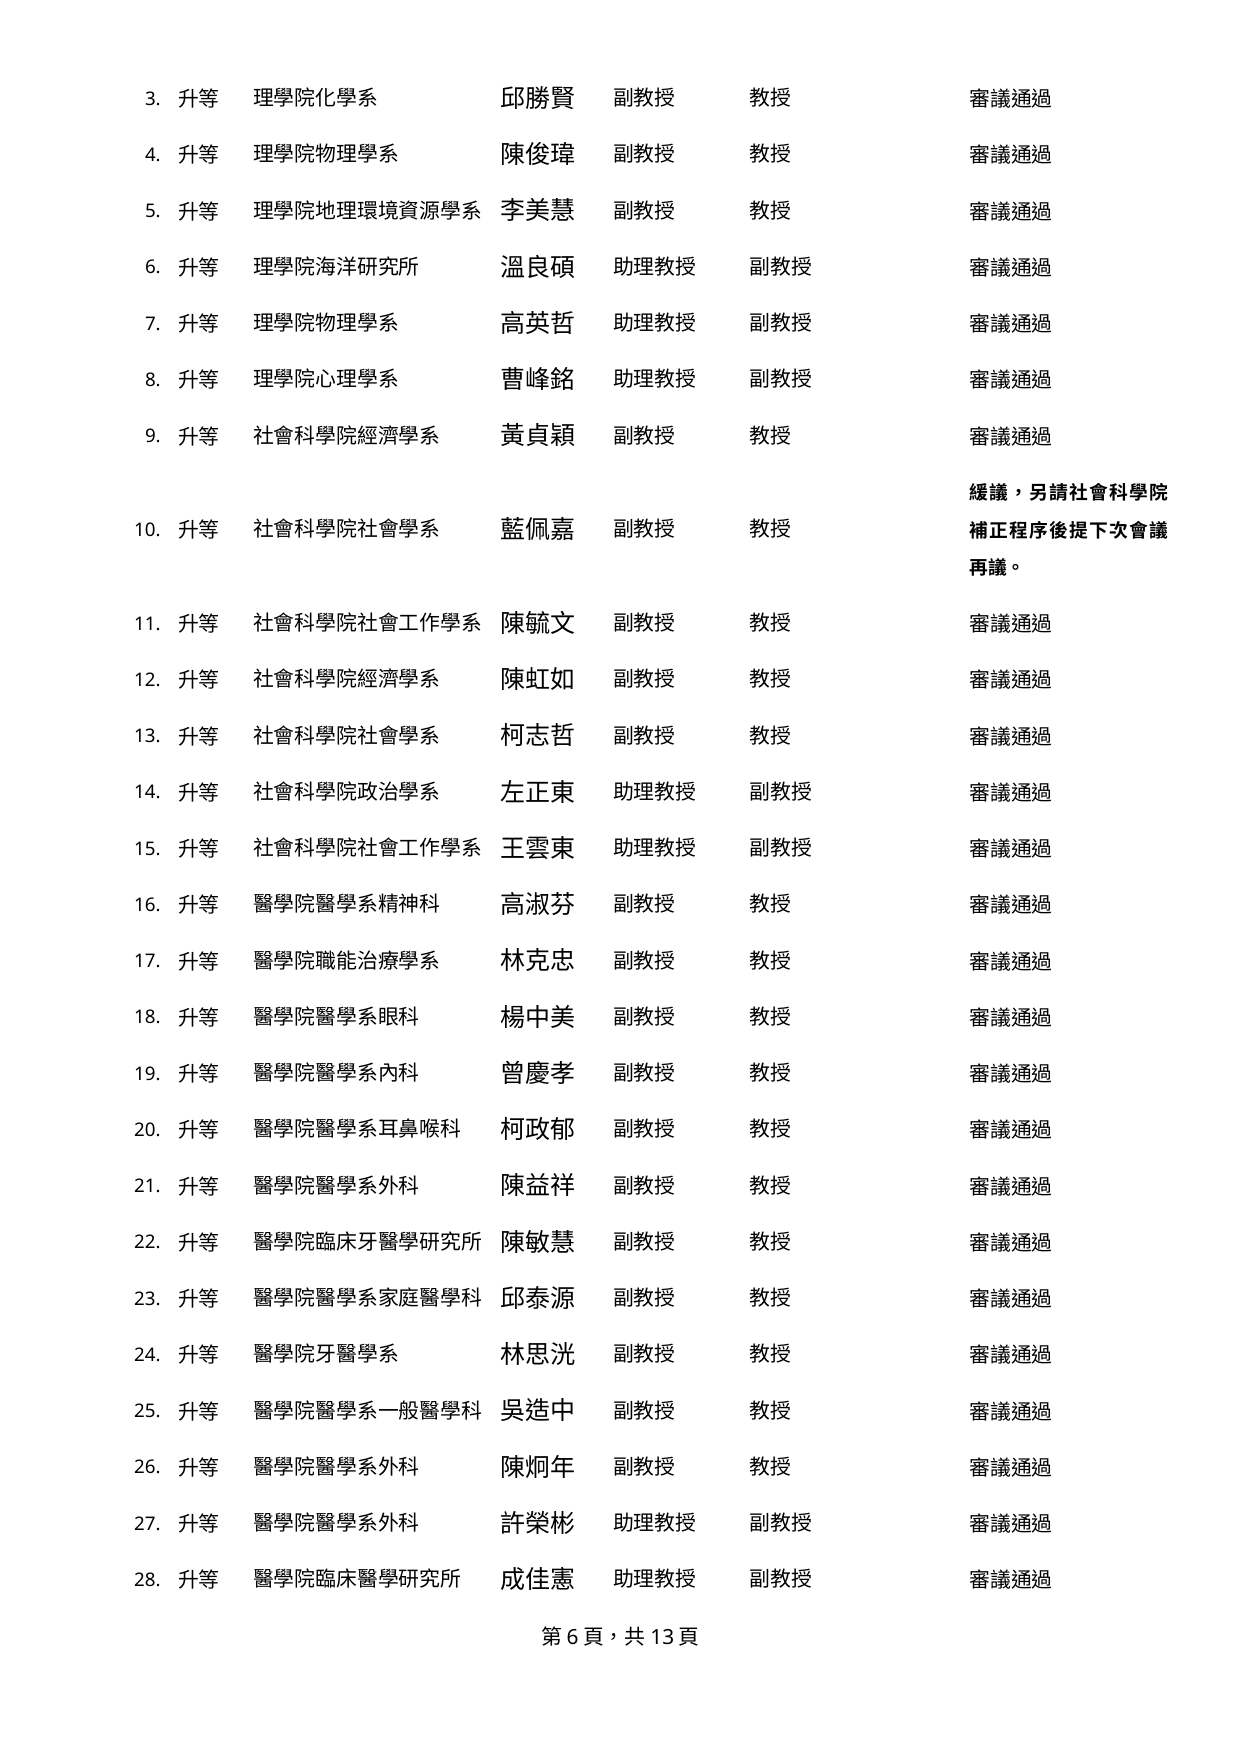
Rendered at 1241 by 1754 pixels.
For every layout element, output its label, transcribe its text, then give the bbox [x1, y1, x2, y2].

table_cell 教授 [738, 407, 963, 463]
table_cell 審議通過 [963, 182, 1179, 238]
table_cell 副教授 [607, 407, 738, 463]
table_cell 審議通過 [963, 1438, 1179, 1494]
table_cell 助理教授 [607, 1495, 738, 1551]
table_cell 理學院心理學系 [247, 351, 494, 407]
table_cell 審議通過 [963, 1157, 1179, 1213]
table_cell 助理教授 [607, 820, 738, 876]
table_cell 升等 [172, 707, 247, 763]
table_cell 升等 [172, 1045, 247, 1101]
table_cell 審議通過 [963, 932, 1179, 988]
table_cell 審議通過 [963, 70, 1179, 126]
table_cell 副教授 [607, 988, 738, 1044]
table_cell 副教授 [607, 876, 738, 932]
table_cell 升等 [172, 988, 247, 1044]
table_cell 社會科學院經濟學系 [247, 407, 494, 463]
table_cell 審議通過 [963, 1551, 1179, 1607]
table_cell 升等 [172, 1326, 247, 1382]
table_cell 助理教授 [607, 238, 738, 294]
table_cell 升等 [172, 407, 247, 463]
table_cell 醫學院牙醫學系 [247, 1326, 494, 1382]
table_cell 升等 [172, 238, 247, 294]
table_cell 審議通過 [963, 763, 1179, 819]
table_cell 社會科學院社會學系 [247, 707, 494, 763]
table_cell 副教授 [738, 1551, 963, 1607]
table_cell 教授 [738, 70, 963, 126]
table_cell 27. [115, 1495, 172, 1551]
table_cell 升等 [172, 1157, 247, 1213]
table_cell 社會科學院社會工作學系 [247, 820, 494, 876]
table_cell 助理教授 [607, 763, 738, 819]
table_cell 醫學院醫學系眼科 [247, 988, 494, 1044]
table_cell 審議通過 [963, 351, 1179, 407]
table_cell 醫學院職能治療學系 [247, 932, 494, 988]
table_cell 醫學院醫學系外科 [247, 1438, 494, 1494]
table_cell 成佳憲 [494, 1551, 607, 1607]
table_cell 吳造中 [494, 1382, 607, 1438]
table_cell 10. [115, 463, 172, 594]
table_cell 升等 [172, 1495, 247, 1551]
table_cell 醫學院臨床牙醫學研究所 [247, 1213, 494, 1269]
table_cell 審議通過 [963, 1213, 1179, 1269]
table_cell 副教授 [607, 126, 738, 182]
table_cell 教授 [738, 1101, 963, 1157]
table_cell 醫學院臨床醫學研究所 [247, 1551, 494, 1607]
table_cell 21. [115, 1157, 172, 1213]
table_cell 教授 [738, 1270, 963, 1326]
table_cell 社會科學院經濟學系 [247, 651, 494, 707]
table_cell 社會科學院社會學系 [247, 463, 494, 594]
table_cell 副教授 [607, 1270, 738, 1326]
table_cell 助理教授 [607, 351, 738, 407]
table_cell 24. [115, 1326, 172, 1382]
table_cell 副教授 [607, 1382, 738, 1438]
table_cell 5. [115, 182, 172, 238]
table_cell 升等 [172, 1101, 247, 1157]
table_cell 教授 [738, 1213, 963, 1269]
table_cell 升等 [172, 1270, 247, 1326]
table_cell 社會科學院政治學系 [247, 763, 494, 819]
table_cell 教授 [738, 1438, 963, 1494]
table_cell 升等 [172, 1551, 247, 1607]
table_cell 審議通過 [963, 707, 1179, 763]
table_cell 3. [115, 70, 172, 126]
table_cell 陳毓文 [494, 595, 607, 651]
table_cell 許榮彬 [494, 1495, 607, 1551]
table_cell 醫學院醫學系一般醫學科 [247, 1382, 494, 1438]
table_cell 審議通過 [963, 1045, 1179, 1101]
table_cell 審議通過 [963, 820, 1179, 876]
table_cell 醫學院醫學系家庭醫學科 [247, 1270, 494, 1326]
table_cell 審議通過 [963, 876, 1179, 932]
table_cell 審議通過 [963, 1495, 1179, 1551]
table_cell 楊中美 [494, 988, 607, 1044]
table_cell 教授 [738, 1045, 963, 1101]
table_cell 審議通過 [963, 238, 1179, 294]
table_cell 審議通過 [963, 595, 1179, 651]
table_cell 升等 [172, 932, 247, 988]
table_cell 醫學院醫學系內科 [247, 1045, 494, 1101]
table_cell 副教授 [607, 182, 738, 238]
table_cell 理學院物理學系 [247, 295, 494, 351]
table_cell 升等 [172, 651, 247, 707]
table_cell 升等 [172, 763, 247, 819]
table_cell 副教授 [607, 1045, 738, 1101]
table_cell 助理教授 [607, 295, 738, 351]
table_cell 左正東 [494, 763, 607, 819]
table_cell 黃貞穎 [494, 407, 607, 463]
table_cell 副教授 [607, 1438, 738, 1494]
table_cell 副教授 [607, 1213, 738, 1269]
table_cell 柯政郁 [494, 1101, 607, 1157]
table_cell 陳虹如 [494, 651, 607, 707]
table_cell 副教授 [738, 820, 963, 876]
table_cell 教授 [738, 1326, 963, 1382]
table_cell 高淑芬 [494, 876, 607, 932]
table_cell 副教授 [607, 70, 738, 126]
table_cell 審議通過 [963, 1326, 1179, 1382]
table_cell 副教授 [607, 595, 738, 651]
table_cell 審議通過 [963, 651, 1179, 707]
table_cell 緩議，另請社會科學院補正程序後提下次會議再議。 [963, 463, 1179, 594]
table_cell 醫學院醫學系耳鼻喉科 [247, 1101, 494, 1157]
table_cell 教授 [738, 932, 963, 988]
table_cell 審議通過 [963, 126, 1179, 182]
table_cell 26. [115, 1438, 172, 1494]
table_cell 王雲東 [494, 820, 607, 876]
table_cell 醫學院醫學系精神科 [247, 876, 494, 932]
table_cell 陳俊瑋 [494, 126, 607, 182]
table_cell 18. [115, 988, 172, 1044]
table_cell 陳炯年 [494, 1438, 607, 1494]
table_cell 12. [115, 651, 172, 707]
table_cell 升等 [172, 126, 247, 182]
table_cell 審議通過 [963, 1270, 1179, 1326]
table_cell 理學院化學系 [247, 70, 494, 126]
table_cell 教授 [738, 1157, 963, 1213]
table_cell 陳敏慧 [494, 1213, 607, 1269]
table_cell 25. [115, 1382, 172, 1438]
table_cell 審議通過 [963, 988, 1179, 1044]
table_cell 理學院物理學系 [247, 126, 494, 182]
table_cell 教授 [738, 1382, 963, 1438]
table_cell 陳益祥 [494, 1157, 607, 1213]
table_cell 升等 [172, 463, 247, 594]
table_cell 審議通過 [963, 1101, 1179, 1157]
table_cell 升等 [172, 595, 247, 651]
table_cell 23. [115, 1270, 172, 1326]
table_cell 4. [115, 126, 172, 182]
table_cell 副教授 [607, 463, 738, 594]
table_cell 教授 [738, 988, 963, 1044]
table_cell 副教授 [738, 763, 963, 819]
table_cell 副教授 [738, 351, 963, 407]
table_cell 13. [115, 707, 172, 763]
table_cell 7. [115, 295, 172, 351]
table_cell 教授 [738, 595, 963, 651]
table_cell 曾慶孝 [494, 1045, 607, 1101]
table_cell 醫學院醫學系外科 [247, 1495, 494, 1551]
table_cell 升等 [172, 1382, 247, 1438]
table_cell 28. [115, 1551, 172, 1607]
table_cell 審議通過 [963, 295, 1179, 351]
table_cell 理學院地理環境資源學系 [247, 182, 494, 238]
table_cell 教授 [738, 876, 963, 932]
table_cell 溫良碩 [494, 238, 607, 294]
table_cell 審議通過 [963, 1382, 1179, 1438]
table_cell 教授 [738, 651, 963, 707]
table_cell 副教授 [738, 1495, 963, 1551]
table_cell 副教授 [607, 932, 738, 988]
table_cell 22. [115, 1213, 172, 1269]
table_cell 副教授 [607, 707, 738, 763]
table_cell 升等 [172, 876, 247, 932]
table_cell 邱泰源 [494, 1270, 607, 1326]
table_cell 副教授 [738, 295, 963, 351]
table_cell 邱勝賢 [494, 70, 607, 126]
table_cell 8. [115, 351, 172, 407]
table_cell 教授 [738, 182, 963, 238]
table_cell 升等 [172, 1438, 247, 1494]
table_cell 理學院海洋研究所 [247, 238, 494, 294]
table_cell 17. [115, 932, 172, 988]
table_cell 6. [115, 238, 172, 294]
table_cell 教授 [738, 463, 963, 594]
table_cell 李美慧 [494, 182, 607, 238]
table_cell 副教授 [607, 1326, 738, 1382]
table_cell 教授 [738, 707, 963, 763]
table_cell 升等 [172, 182, 247, 238]
table_cell 曹峰銘 [494, 351, 607, 407]
table_cell 14. [115, 763, 172, 819]
table_cell 林克忠 [494, 932, 607, 988]
table_cell 19. [115, 1045, 172, 1101]
table_cell 醫學院醫學系外科 [247, 1157, 494, 1213]
table_cell 升等 [172, 70, 247, 126]
table_cell 9. [115, 407, 172, 463]
table_cell 助理教授 [607, 1551, 738, 1607]
table_cell 副教授 [607, 651, 738, 707]
table_cell 升等 [172, 351, 247, 407]
table_cell 社會科學院社會工作學系 [247, 595, 494, 651]
table_cell 教授 [738, 126, 963, 182]
table_cell 20. [115, 1101, 172, 1157]
table_cell 副教授 [607, 1157, 738, 1213]
table_cell 升等 [172, 1213, 247, 1269]
table_cell 柯志哲 [494, 707, 607, 763]
table_cell 林思洸 [494, 1326, 607, 1382]
table_cell 藍佩嘉 [494, 463, 607, 594]
table_cell 11. [115, 595, 172, 651]
table_cell 副教授 [607, 1101, 738, 1157]
table_cell 升等 [172, 295, 247, 351]
table_cell 副教授 [738, 238, 963, 294]
table_cell 審議通過 [963, 407, 1179, 463]
table_cell 15. [115, 820, 172, 876]
table_cell 升等 [172, 820, 247, 876]
table_cell 16. [115, 876, 172, 932]
table_cell 高英哲 [494, 295, 607, 351]
